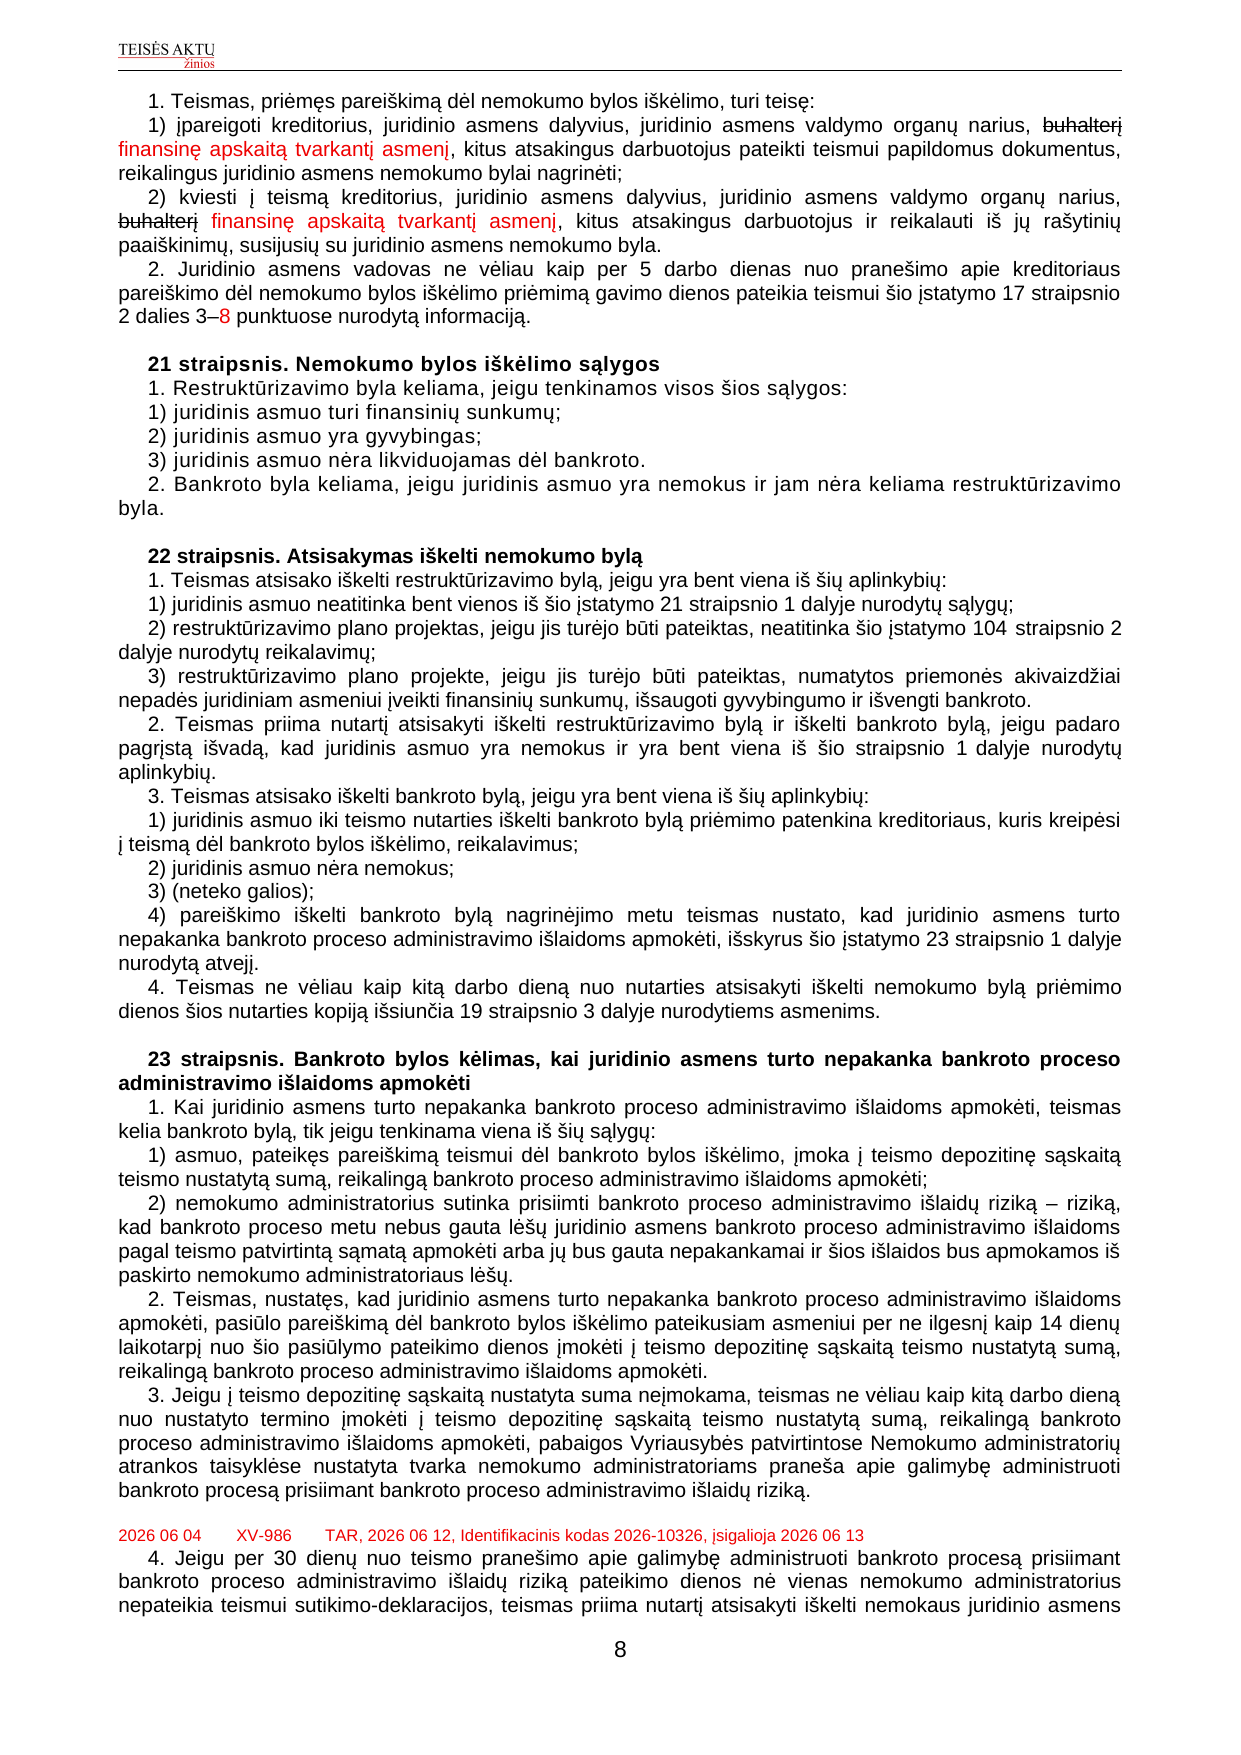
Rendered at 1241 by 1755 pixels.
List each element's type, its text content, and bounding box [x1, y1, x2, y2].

text 3) (neteko galios); [118, 879, 1122, 903]
text 3. Jeigu į teismo depozitinę sąskaitą nustatyta suma neįmokama, teismas ne vėliau kaip kitą darbo dieną nuo nustatyto termino įmokėti į teismo depozitinę sąskaitą teismo nustatytą sumą, reikalingą bankroto proceso administravimo išlaidoms apmokėti, pabaigos Vyriausybės patvirtintose Nemokumo administratorių atrankos taisyklėse nustatyta tvarka nemokumo administratoriams praneša apie galimybę administruoti bankroto procesą prisiimant bankroto proceso administravimo išlaidų riziką. [118, 1382, 1122, 1502]
text 2) kviesti į teismą kreditorius, juridinio asmens dalyvius, juridinio asmens valdymo organų narius, buhalterį finansinę apskaitą tvarkantį asmenį, kitus atsakingus darbuotojus ir reikalauti iš jų rašytinių paaiškinimų, susijusių su juridinio asmens nemokumo byla. [118, 184, 1122, 256]
text 2. Teismas priima nutartį atsisakyti iškelti restruktūrizavimo bylą ir iškelti bankroto bylą, jeigu padaro pagrįstą išvadą, kad juridinis asmuo yra nemokus ir yra bent viena iš šio straipsnio 1 dalyje nurodytų aplinkybių. [118, 712, 1122, 783]
text 2026 06 04 XV-986 TAR, 2026 06 12, Identifikacinis kodas 2026-10326, įsigalioja 2026 06 13 [118, 1526, 1122, 1545]
text 1) įpareigoti kreditorius, juridinio asmens dalyvius, juridinio asmens valdymo organų narius, buhalterį finansinę apskaitą tvarkantį asmenį, kitus atsakingus darbuotojus pateikti teismui papildomus dokumentus, reikalingus juridinio asmens nemokumo bylai nagrinėti; [118, 113, 1122, 184]
text 3. Teismas atsisako iškelti bankroto bylą, jeigu yra bent viena iš šių aplinkybių: [118, 783, 1122, 807]
text 3) restruktūrizavimo plano projekte, jeigu jis turėjo būti pateiktas, numatytos priemonės akivaizdžiai nepadės juridiniam asmeniui įveikti finansinių sunkumų, išsaugoti gyvybingumo ir išvengti bankroto. [118, 664, 1122, 712]
text 1. Restruktūrizavimo byla keliama, jeigu tenkinamos visos šios sąlygos: [118, 376, 1122, 400]
text 2) nemokumo administratorius sutinka prisiimti bankroto proceso administravimo išlaidų riziką – riziką, kad bankroto proceso metu nebus gauta lėšų juridinio asmens bankroto proceso administravimo išlaidoms pagal teismo patvirtintą sąmatą apmokėti arba jų bus gauta nepakankamai ir šios išlaidos bus apmokamos iš paskirto nemokumo administratoriaus lėšų. [118, 1191, 1122, 1287]
text 1. Kai juridinio asmens turto nepakanka bankroto proceso administravimo išlaidoms apmokėti, teismas kelia bankroto bylą, tik jeigu tenkinama viena iš šių sąlygų: [118, 1095, 1122, 1143]
text 2. Juridinio asmens vadovas ne vėliau kaip per 5 darbo dienas nuo pranešimo apie kreditoriaus pareiškimo dėl nemokumo bylos iškėlimo priėmimą gavimo dienos pateikia teismui šio įstatymo 17 straipsnio 2 dalies 3–8 punktuose nurodytą informaciją. [118, 256, 1122, 328]
text 2. Bankroto byla keliama, jeigu juridinis asmuo yra nemokus ir jam nėra keliama restruktūrizavimo byla. [118, 472, 1122, 520]
text 23 straipsnis. Bankroto bylos kėlimas, kai juridinio asmens turto nepakanka bankroto proceso administravimo išlaidoms apmokėti [118, 1047, 1122, 1095]
text 2) restruktūrizavimo plano projektas, jeigu jis turėjo būti pateiktas, neatitinka šio įstatymo 104 straipsnio 2 dalyje nurodytų reikalavimų; [118, 616, 1122, 664]
text 1. Teismas, priėmęs pareiškimą dėl nemokumo bylos iškėlimo, turi teisę: [118, 89, 1122, 113]
text 4) pareiškimo iškelti bankroto bylą nagrinėjimo metu teismas nustato, kad juridinio asmens turto nepakanka bankroto proceso administravimo išlaidoms apmokėti, išskyrus šio įstatymo 23 straipsnio 1 dalyje nurodytą atvejį. [118, 903, 1122, 975]
text 1) juridinis asmuo turi finansinių sunkumų; [118, 400, 1122, 424]
text 2) juridinis asmuo yra gyvybingas; [118, 424, 1122, 448]
text 2) juridinis asmuo nėra nemokus; [118, 855, 1122, 879]
text 4. Jeigu per 30 dienų nuo teismo pranešimo apie galimybę administruoti bankroto procesą prisiimant bankroto proceso administravimo išlaidų riziką pateikimo dienos nė vienas nemokumo administratorius nepateikia teismui sutikimo-deklaracijos, teismas priima nutartį atsisakyti iškelti nemokaus juridinio asmens [118, 1545, 1122, 1617]
text 1. Teismas atsisako iškelti restruktūrizavimo bylą, jeigu yra bent viena iš šių aplinkybių: [118, 568, 1122, 592]
text 1) asmuo, pateikęs pareiškimą teismui dėl bankroto bylos iškėlimo, įmoka į teismo depozitinę sąskaitą teismo nustatytą sumą, reikalingą bankroto proceso administravimo išlaidoms apmokėti; [118, 1143, 1122, 1191]
text 21 straipsnis. Nemokumo bylos iškėlimo sąlygos [118, 352, 1122, 376]
text 2. Teismas, nustatęs, kad juridinio asmens turto nepakanka bankroto proceso administravimo išlaidoms apmokėti, pasiūlo pareiškimą dėl bankroto bylos iškėlimo pateikusiam asmeniui per ne ilgesnį kaip 14 dienų laikotarpį nuo šio pasiūlymo pateikimo dienos įmokėti į teismo depozitinę sąskaitą teismo nustatytą sumą, reikalingą bankroto proceso administravimo išlaidoms apmokėti. [118, 1287, 1122, 1382]
text 4. Teismas ne vėliau kaip kitą darbo dieną nuo nutarties atsisakyti iškelti nemokumo bylą priėmimo dienos šios nutarties kopiją išsiunčia 19 straipsnio 3 dalyje nurodytiems asmenims. [118, 975, 1122, 1023]
text 22 straipsnis. Atsisakymas iškelti nemokumo bylą [118, 544, 1122, 568]
text 1) juridinis asmuo iki teismo nutarties iškelti bankroto bylą priėmimo patenkina kreditoriaus, kuris kreipėsi į teismą dėl bankroto bylos iškėlimo, reikalavimus; [118, 807, 1122, 855]
text 1) juridinis asmuo neatitinka bent vienos iš šio įstatymo 21 straipsnio 1 dalyje nurodytų sąlygų; [118, 592, 1122, 616]
text 3) juridinis asmuo nėra likviduojamas dėl bankroto. [118, 448, 1122, 472]
